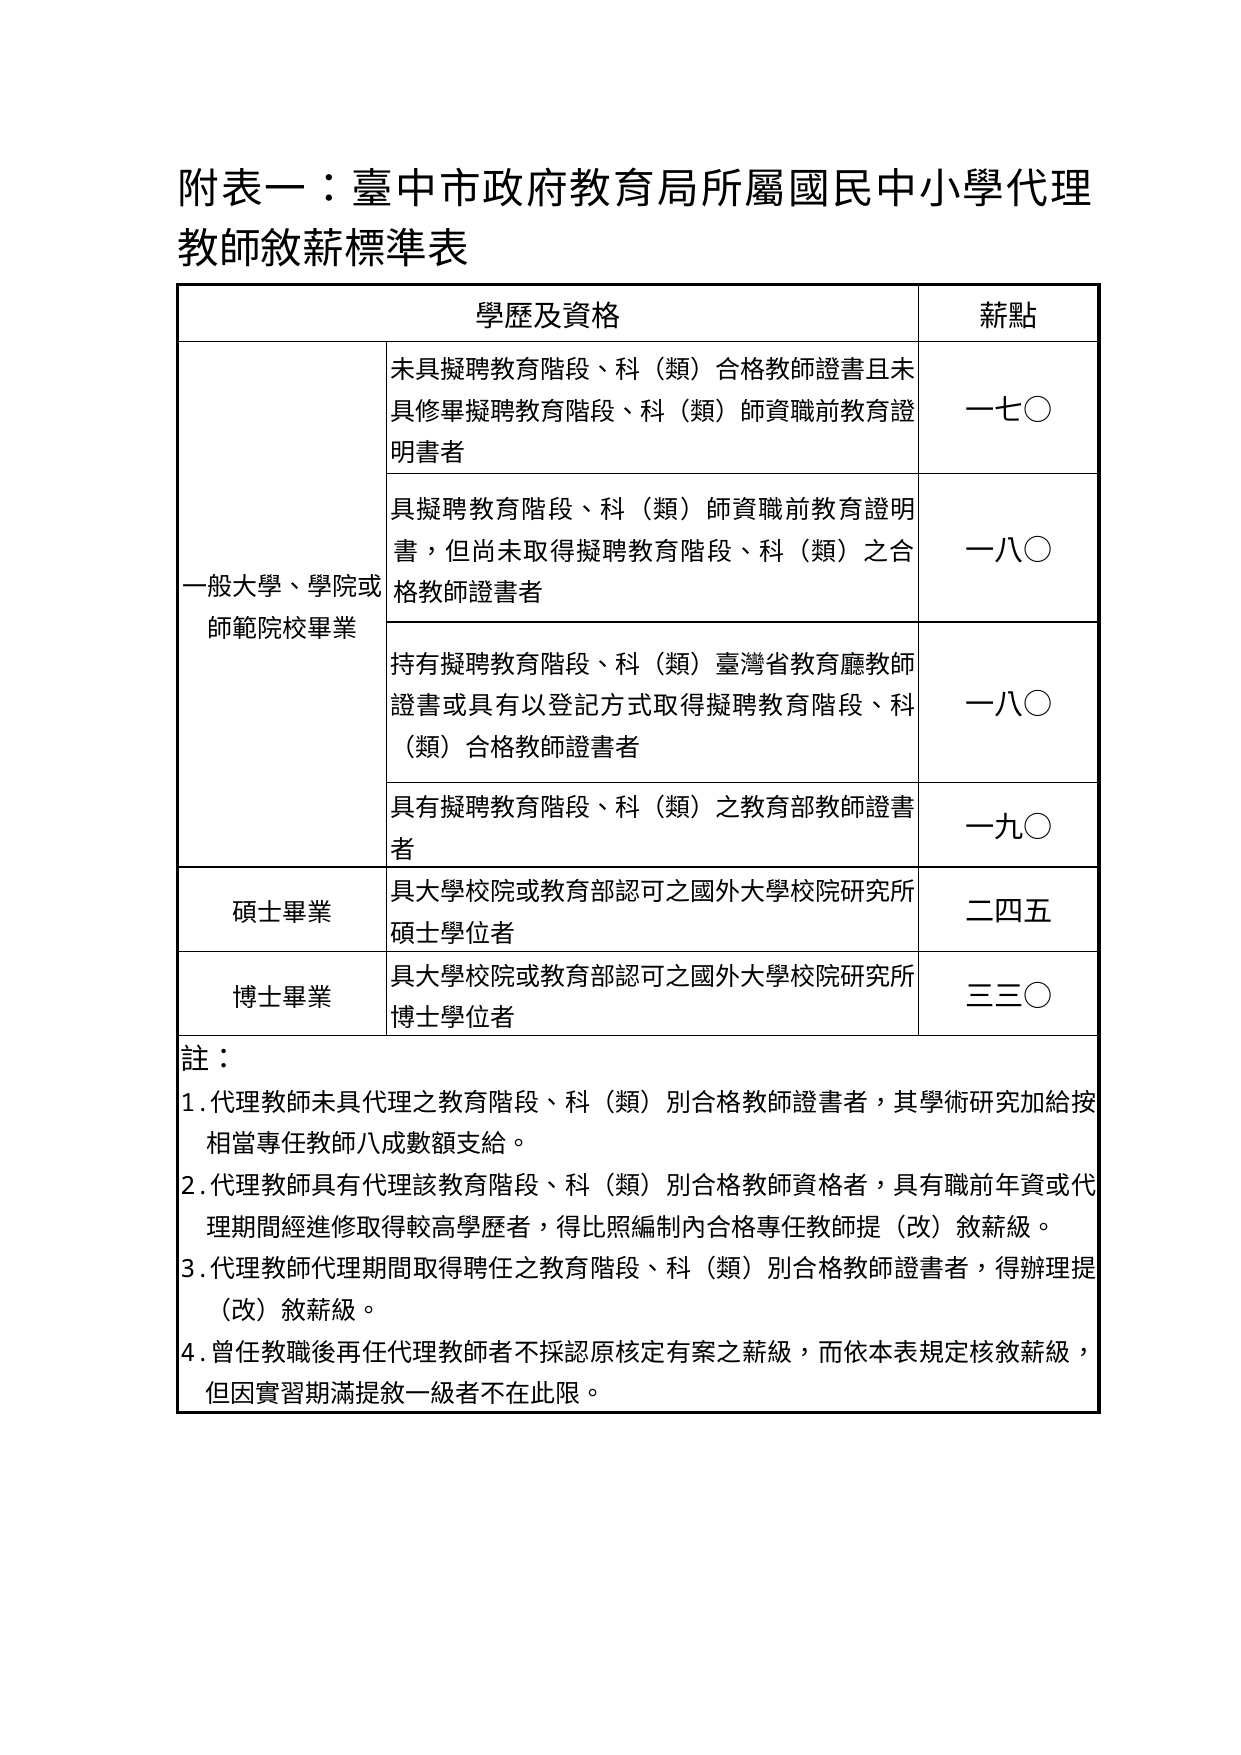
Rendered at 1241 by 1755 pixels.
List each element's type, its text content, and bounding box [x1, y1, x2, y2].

table_cell 一八○ [919, 623, 1097, 782]
text 附表一：臺中市政府教育局所屬國民中小學代理教師敘薪標準表 [177, 155, 1093, 276]
table_header 薪點 [919, 286, 1097, 341]
table_cell 註： 1.代理教師未具代理之教育階段、科（類）別合格教師證書者，其學術研究加給按相當專任教師八成數額支給。 2.代理教師具有代理該教育階段、科（類）別合格教師資格者，具有職前年資或代理期間經進修取得較高學歷者，得比照編制內合格專任教師提（改）敘薪級。 3.代理教師代理期間取得聘任之教育階段、科（類）別合格教師證書者，得辦理提（改）敘薪級。 4.曾任教職後再任代理教師者不採認原核定有案之薪級，而依本表規定核敘薪級，但因實習期滿提敘一級者不在此限。 [179, 1036, 1097, 1411]
table_cell 一七○ [919, 342, 1097, 473]
table_cell 一般大學、學院或師範院校畢業 [179, 342, 386, 866]
table_cell 一八○ [919, 474, 1097, 621]
table_cell 一九○ [919, 783, 1097, 866]
table_cell 三三○ [919, 952, 1097, 1035]
table_cell 具大學校院或教育部認可之國外大學校院研究所博士學位者 [387, 952, 918, 1035]
table_cell 博士畢業 [179, 952, 386, 1035]
table_header 學歷及資格 [179, 286, 918, 341]
table_cell 碩士畢業 [179, 868, 386, 951]
table_cell 持有擬聘教育階段、科（類）臺灣省教育廳教師證書或具有以登記方式取得擬聘教育階段、科（類）合格教師證書者 [387, 623, 918, 782]
table_cell 未具擬聘教育階段、科（類）合格教師證書且未具修畢擬聘教育階段、科（類）師資職前教育證明書者 [387, 342, 918, 473]
table_cell 二四五 [919, 868, 1097, 951]
table_cell 具大學校院或教育部認可之國外大學校院研究所碩士學位者 [387, 868, 918, 951]
table_cell 具擬聘教育階段、科（類）師資職前教育證明書，但尚未取得擬聘教育階段、科（類）之合格教師證書者 [387, 474, 918, 621]
table_cell 具有擬聘教育階段、科（類）之教育部教師證書者 [387, 783, 918, 866]
